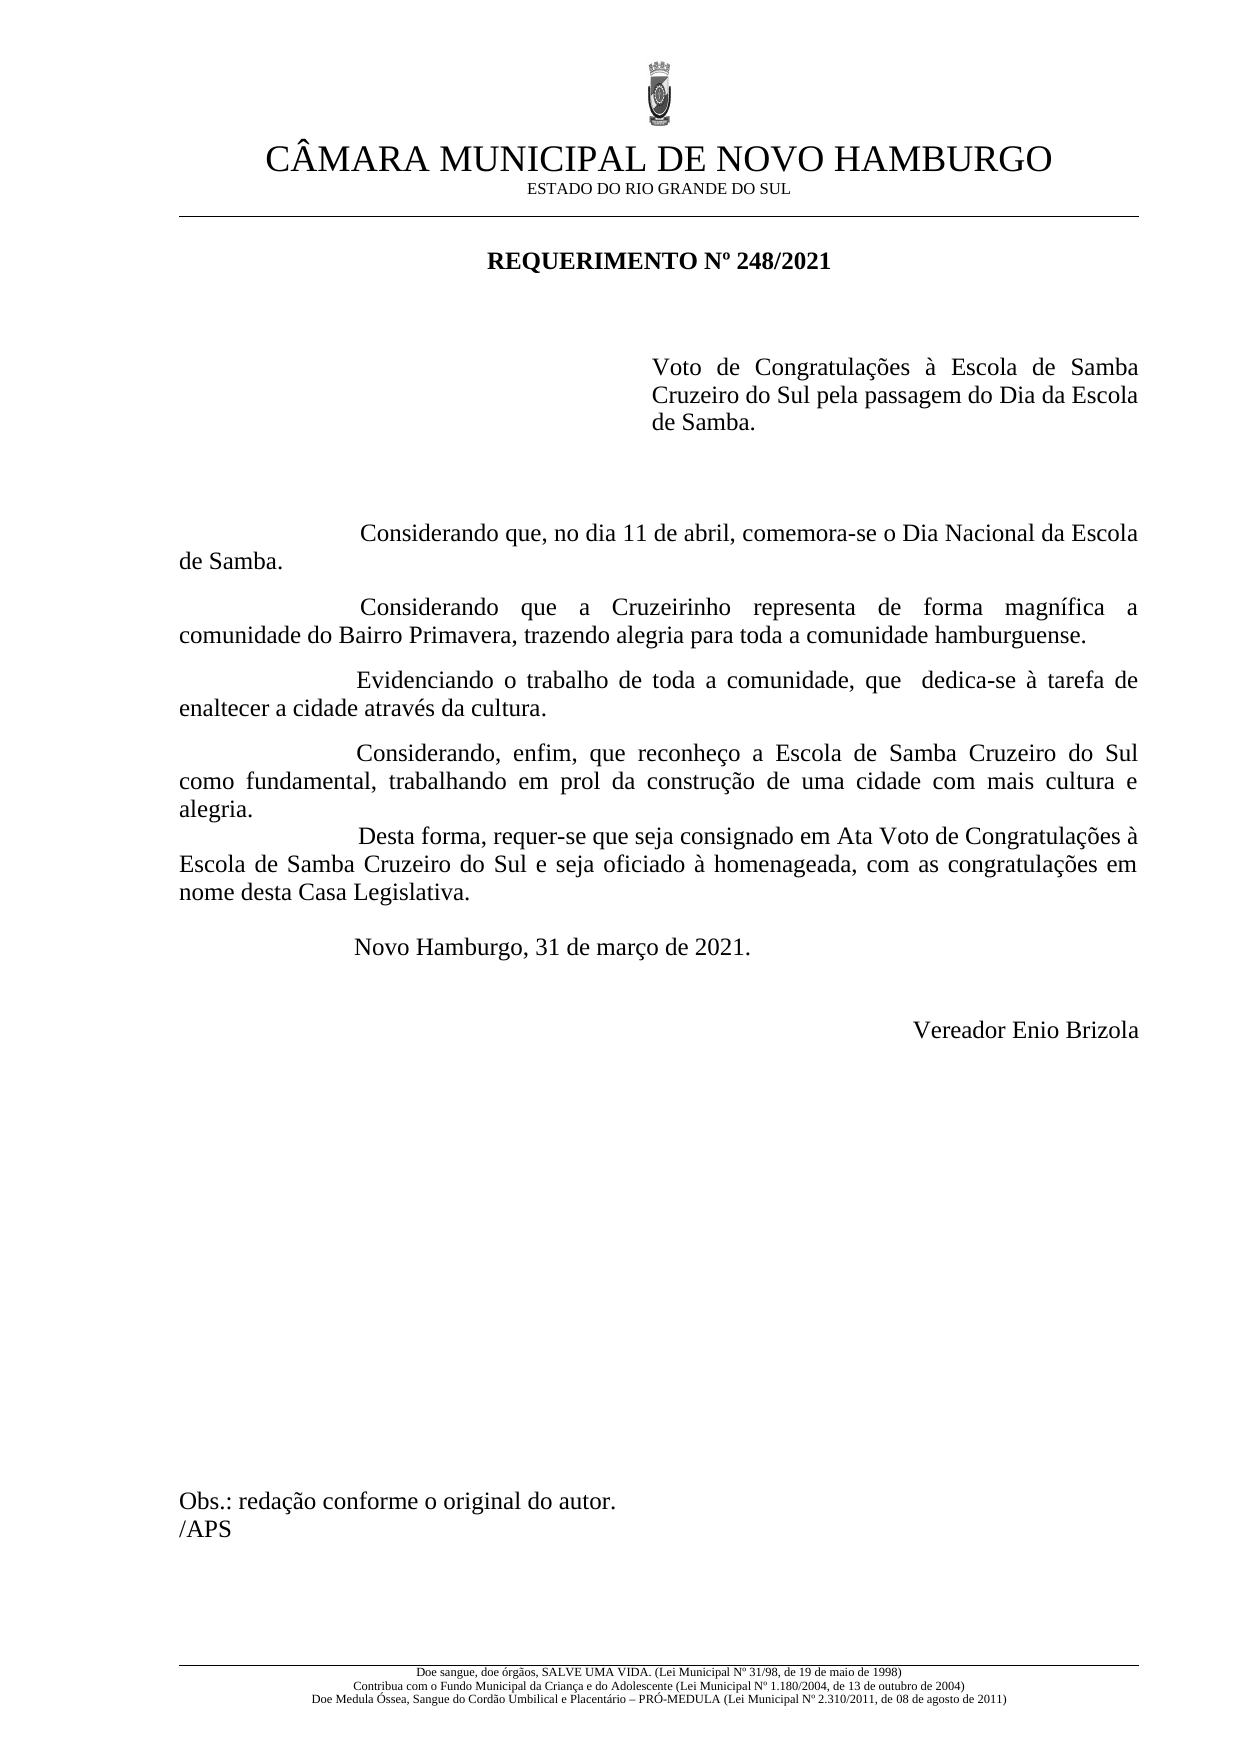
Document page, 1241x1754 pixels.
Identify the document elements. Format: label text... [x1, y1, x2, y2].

text Obs.: redação conforme o original do autor. [179, 1487, 1139, 1515]
text Desta forma, requer-se que seja consignado em Ata Voto de Congratulações à Escola de Samba Cruzeiro do Sul e seja oficiado à homenageada, com as congratulações em nome desta Casa Legislativa. [179, 822, 1139, 906]
list Novo Hamburgo, 31 de março de 2021. [179, 933, 1139, 961]
text /APS [179, 1515, 1139, 1543]
text Considerando que a Cruzeirinho representa de forma magnífica a comunidade do Bairro Primavera, trazendo alegria para toda a comunidade hamburguense. [179, 593, 1139, 648]
text Voto de Congratulações à Escola de Samba Cruzeiro do Sul pela passagem do Dia da Escola de Samba. [652, 353, 1139, 436]
text Considerando que, no dia 11 de abril, comemora-se o Dia Nacional da Escola de Samba. [179, 519, 1139, 575]
text Vereador Enio Brizola [179, 1016, 1139, 1044]
text REQUERIMENTO Nº 248/2021 [179, 247, 1139, 274]
text Evidenciando o trabalho de toda a comunidade, que dedica-se à tarefa de enaltecer a cidade através da cultura. [179, 666, 1139, 722]
text Considerando, enfim, que reconheço a Escola de Samba Cruzeiro do Sul como fundamental, trabalhando em prol da construção de uma cidade com mais cultura e alegria. [179, 739, 1139, 822]
